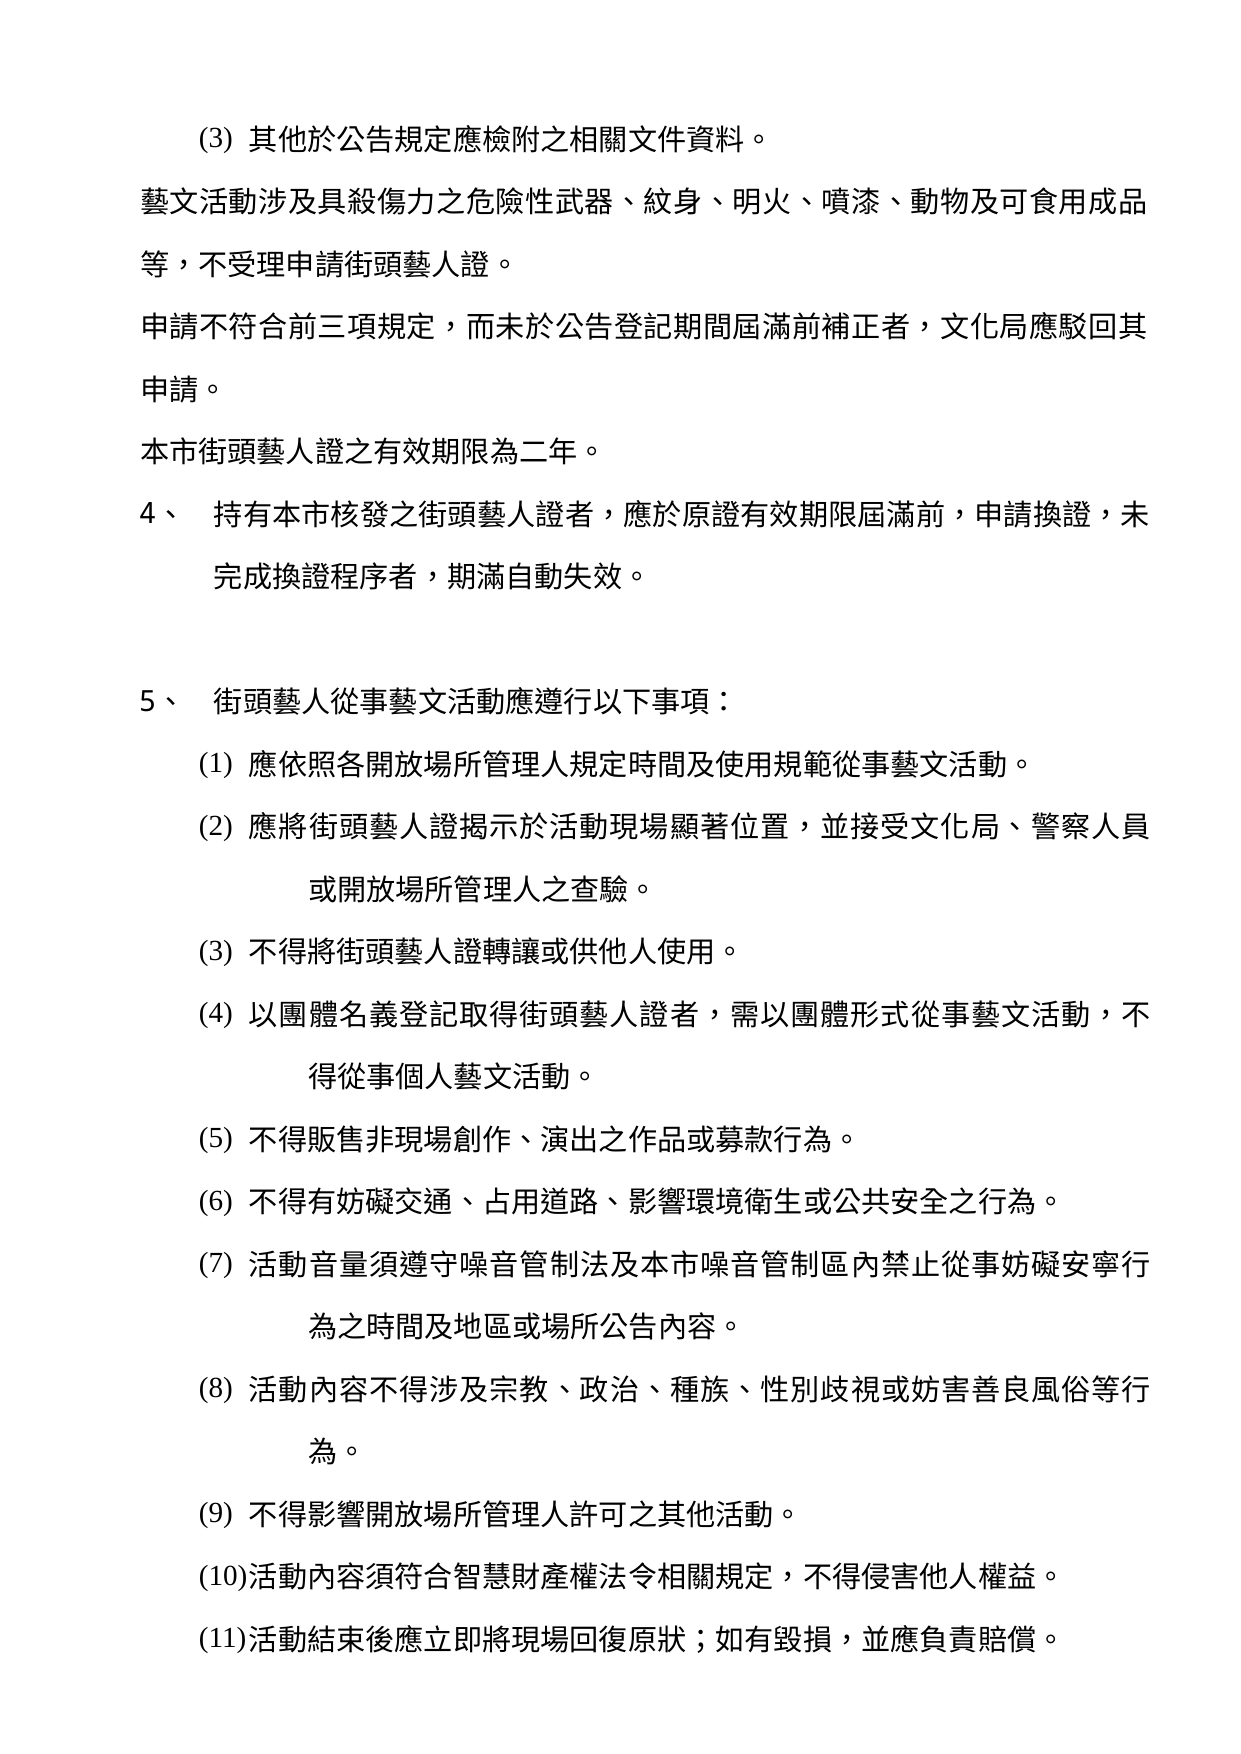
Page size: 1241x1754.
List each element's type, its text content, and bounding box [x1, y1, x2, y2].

list 不得將街頭藝人證轉讓或供他人使用。 [199, 908, 1152, 971]
list 以團體名義登記取得街頭藝人證者，需以團體形式從事藝文活動，不得從事個人藝文活動。 [199, 971, 1152, 1096]
text 本市街頭藝人證之有效期限為二年。 [140, 408, 1152, 471]
list 應將街頭藝人證揭示於活動現場顯著位置，並接受文化局、警察人員或開放場所管理人之查驗。 [199, 783, 1152, 908]
list 應依照各開放場所管理人規定時間及使用規範從事藝文活動。 [199, 721, 1152, 783]
list 活動結束後應立即將現場回復原狀；如有毀損，並應負責賠償。 [199, 1596, 1152, 1658]
list 不得影響開放場所管理人許可之其他活動。 [199, 1471, 1152, 1533]
list 不得有妨礙交通、占用道路、影響環境衛生或公共安全之行為。 [199, 1158, 1152, 1221]
list 持有本市核發之街頭藝人證者，應於原證有效期限屆滿前，申請換證，未完成換證程序者，期滿自動失效。 [139, 471, 1152, 596]
text 藝文活動涉及具殺傷力之危險性武器、紋身、明火、噴漆、動物及可食用成品等，不受理申請街頭藝人證。 [140, 158, 1152, 283]
list 其他於公告規定應檢附之相關文件資料。 [199, 96, 1152, 158]
text 申請不符合前三項規定，而未於公告登記期間屆滿前補正者，文化局應駁回其申請。 [140, 283, 1152, 408]
list 不得販售非現場創作、演出之作品或募款行為。 [199, 1096, 1152, 1158]
list 街頭藝人從事藝文活動應遵行以下事項： [139, 658, 1152, 721]
list 活動音量須遵守噪音管制法及本市噪音管制區內禁止從事妨礙安寧行為之時間及地區或場所公告內容。 [199, 1221, 1152, 1346]
list 活動內容須符合智慧財產權法令相關規定，不得侵害他人權益。 [199, 1533, 1152, 1596]
list 活動內容不得涉及宗教、政治、種族、性別歧視或妨害善良風俗等行為。 [199, 1346, 1152, 1471]
